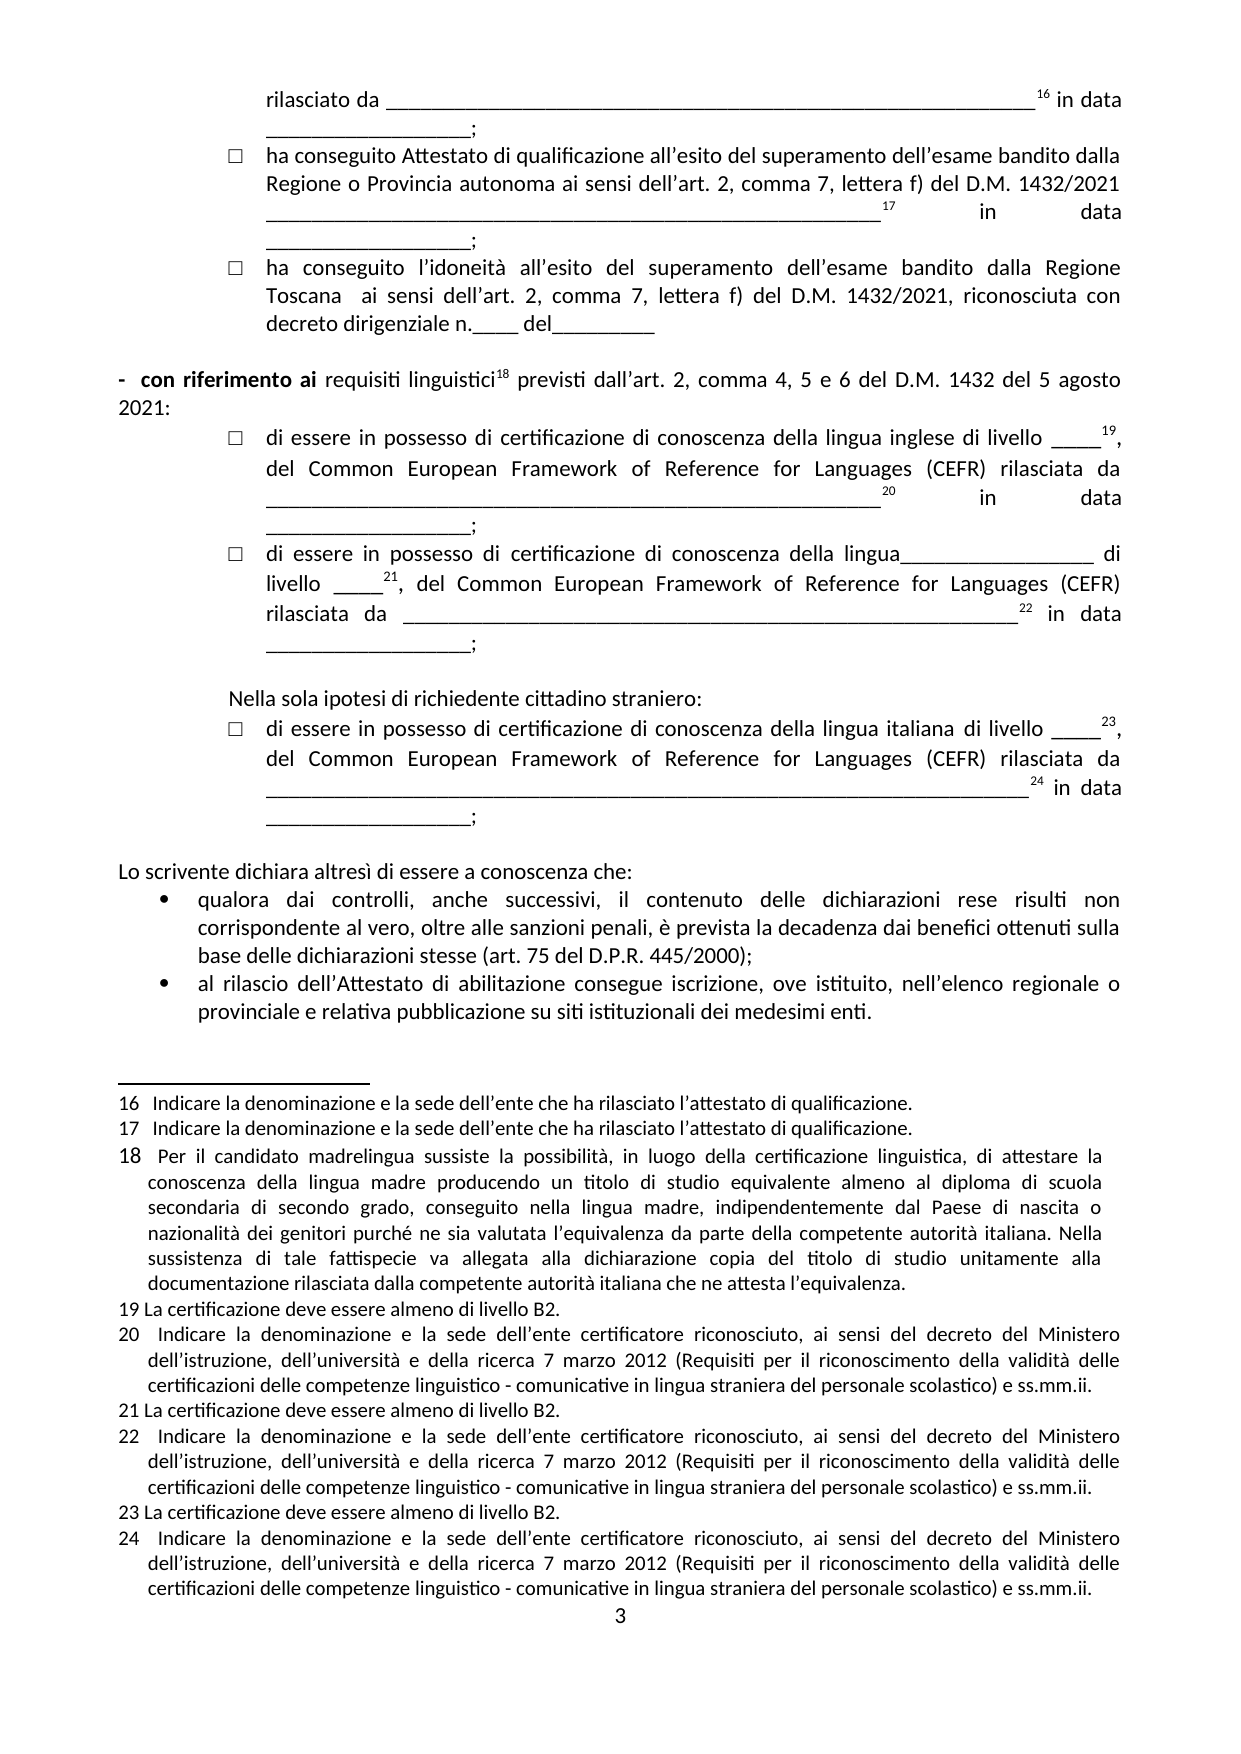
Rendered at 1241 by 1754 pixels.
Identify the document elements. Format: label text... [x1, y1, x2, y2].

text - con riferimento ai requisiti linguistici previsti dall’art. 2, comma 4, 5 e 6 del D.M. 1432 del 5 agosto 2021: [118, 366, 1122, 422]
text Lo scrivente dichiara altresì di essere a conoscenza che: [118, 857, 1122, 885]
text Nella sola ipotesi di richiedente cittadino straniero: [228, 684, 1122, 712]
list di essere in possesso di certificazione di conoscenza della lingua italiana di livello ____, del Common European Framework of Reference for Languages (CEFR) rilasciata da ___________________________________________________________________ in data __________________; [228, 712, 1122, 829]
list ha conseguito Attestato di qualificazione all’esito del superamento dell’esame bandito dalla Regione o Provincia autonoma ai sensi dell’art. 2, comma 7, lettera f) del D.M. 1432/2021 ______________________________________________________ in data __________________; [228, 141, 1122, 253]
list di essere in possesso di certificazione di conoscenza della lingua_________________ di livello ____, del Common European Framework of Reference for Languages (CEFR) rilasciata da ______________________________________________________ in data __________________; [228, 539, 1122, 656]
list di essere in possesso di certificazione di conoscenza della lingua inglese di livello ____, del Common European Framework of Reference for Languages (CEFR) rilasciata da ______________________________________________________ in data __________________; [228, 422, 1122, 539]
list Indicare la denominazione e la sede dell’ente certificatore riconosciuto, ai sensi del decreto del Ministero dell’istruzione, dell’università e della ricerca 7 marzo 2012 (Requisiti per il riconoscimento della validità delle certificazioni delle competenze linguistico - comunicative in lingua straniera del personale scolastico) e ss.mm.ii. [118, 1525, 1122, 1601]
list Indicare la denominazione e la sede dell’ente che ha rilasciato l’attestato di qualificazione. [118, 1115, 1122, 1141]
text Per il candidato madrelingua sussiste la possibilità, in luogo della certificazione linguistica, di attestare la conoscenza della lingua madre producendo un titolo di studio equivalente almeno al diploma di scuola secondaria di secondo grado, conseguito nella lingua madre, indipendentemente dal Paese di nascita o nazionalità dei genitori purché ne sia valutata l’equivalenza da parte della competente autorità italiana. Nella sussistenza di tale fattispecie va allegata alla dichiarazione copia del titolo di studio unitamente alla documentazione rilasciata dalla competente autorità italiana che ne attesta l’equivalenza. [118, 1141, 1104, 1296]
list Indicare la denominazione e la sede dell’ente certificatore riconosciuto, ai sensi del decreto del Ministero dell’istruzione, dell’università e della ricerca 7 marzo 2012 (Requisiti per il riconoscimento della validità delle certificazioni delle competenze linguistico - comunicative in lingua straniera del personale scolastico) e ss.mm.ii. [118, 1423, 1122, 1499]
list Indicare la denominazione e la sede dell’ente certificatore riconosciuto, ai sensi del decreto del Ministero dell’istruzione, dell’università e della ricerca 7 marzo 2012 (Requisiti per il riconoscimento della validità delle certificazioni delle competenze linguistico - comunicative in lingua straniera del personale scolastico) e ss.mm.ii. [118, 1321, 1122, 1398]
list La certificazione deve essere almeno di livello B2. [118, 1499, 1122, 1525]
list La certificazione deve essere almeno di livello B2. [118, 1398, 1122, 1423]
list qualora dai controlli, anche successivi, il contenuto delle dichiarazioni rese risulti non corrispondente al vero, oltre alle sanzioni penali, è prevista la decadenza dai benefici ottenuti sulla base delle dichiarazioni stesse (art. 75 del D.P.R. 445/2000); [160, 885, 1122, 969]
list La certificazione deve essere almeno di livello B2. [118, 1296, 1122, 1321]
list rilasciato da _________________________________________________________ in data __________________; [228, 85, 1122, 141]
list Indicare la denominazione e la sede dell’ente che ha rilasciato l’attestato di qualificazione. [118, 1090, 1122, 1115]
list ha conseguito l’idoneità all’esito del superamento dell’esame bandito dalla Regione Toscana ai sensi dell’art. 2, comma 7, lettera f) del D.M. 1432/2021, riconosciuta con decreto dirigenziale n.____ del_________ [228, 253, 1122, 337]
list al rilascio dell’Attestato di abilitazione consegue iscrizione, ove istituito, nell’elenco regionale o provinciale e relativa pubblicazione su siti istituzionali dei medesimi enti. [160, 969, 1122, 1025]
